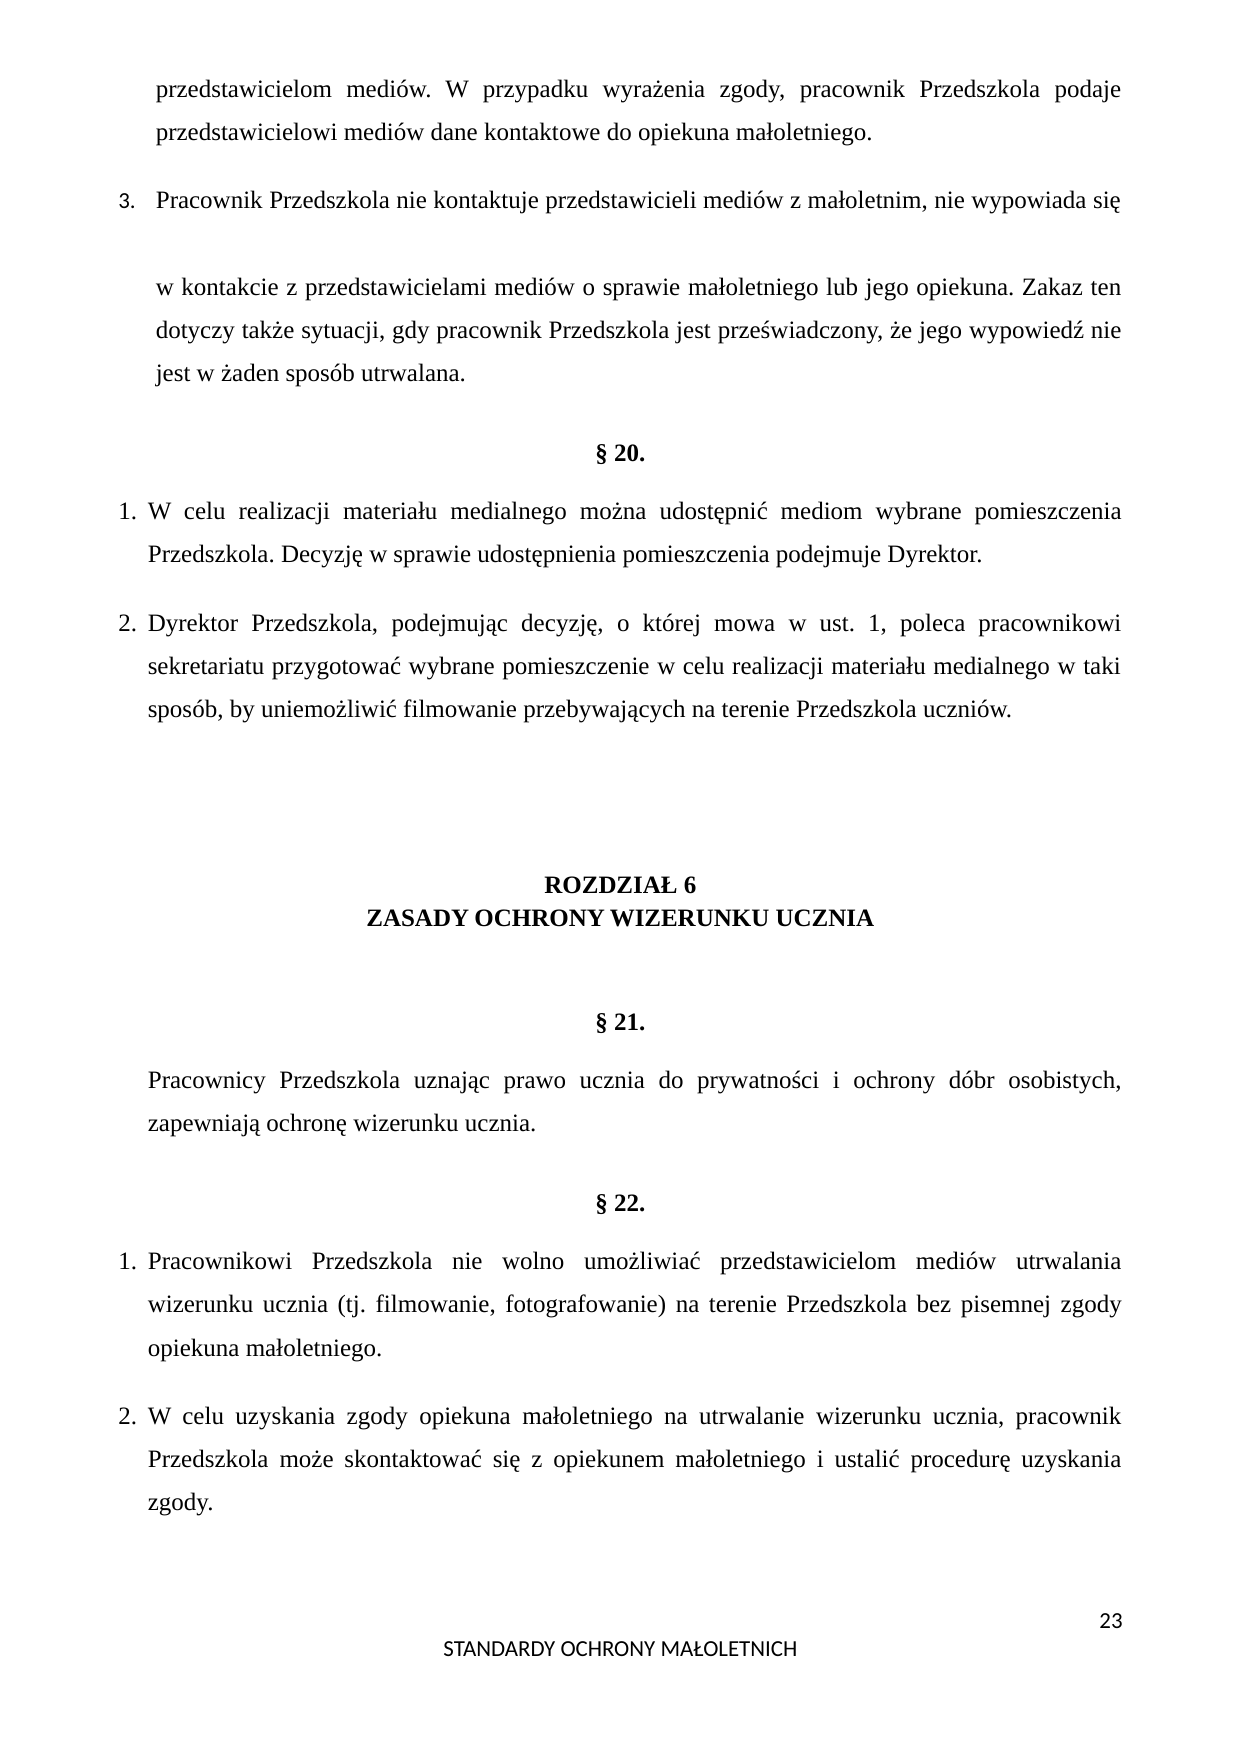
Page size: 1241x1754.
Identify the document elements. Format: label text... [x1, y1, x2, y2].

list Pracownik Przedszkola nie kontaktuje przedstawicieli mediów z małoletnim, nie wypowiada się w kontakcie z przedstawicielami mediów o sprawie małoletniego lub jego opiekuna. Zakaz ten dotyczy także sytuacji, gdy pracownik Przedszkola jest przeświadczony, że jego wypowiedź nie jest w żaden sposób utrwalana. [118, 185, 1122, 387]
list W celu uzyskania zgody opiekuna małoletniego na utrwalanie wizerunku ucznia, pracownik Przedszkola może skontaktować się z opiekunem małoletniego i ustalić procedurę uzyskania zgody. [118, 1401, 1122, 1516]
list Pracownicy Przedszkola uznając prawo ucznia do prywatności i ochrony dóbr osobistych, zapewniają ochronę wizerunku ucznia. [148, 1065, 1122, 1137]
list Pracownikowi Przedszkola nie wolno umożliwiać przedstawicielom mediów utrwalania wizerunku ucznia (tj. filmowanie, fotografowanie) na terenie Przedszkola bez pisemnej zgody opiekuna małoletniego. [118, 1246, 1122, 1361]
list W celu realizacji materiału medialnego można udostępnić mediom wybrane pomieszczenia Przedszkola. Decyzję w sprawie udostępnienia pomieszczenia podejmuje Dyrektor. [118, 496, 1122, 568]
list Dyrektor Przedszkola, podejmując decyzję, o której mowa w ust. 1, poleca pracownikowi sekretariatu przygotować wybrane pomieszczenie w celu realizacji materiału medialnego w taki sposób, by uniemożliwić filmowanie przebywających na terenie Przedszkola uczniów. [118, 608, 1122, 723]
list § 21. [118, 1007, 1122, 1035]
list § 20. [118, 438, 1122, 467]
list § 22. [118, 1188, 1122, 1217]
list przedstawicielom mediów. W przypadku wyrażenia zgody, pracownik Przedszkola podaje przedstawicielowi mediów dane kontaktowe do opiekuna małoletniego. [118, 74, 1122, 146]
subtitle ROZDZIAŁ 6 ZASADY OCHRONY WIZERUNKU UCZNIA [118, 870, 1122, 965]
